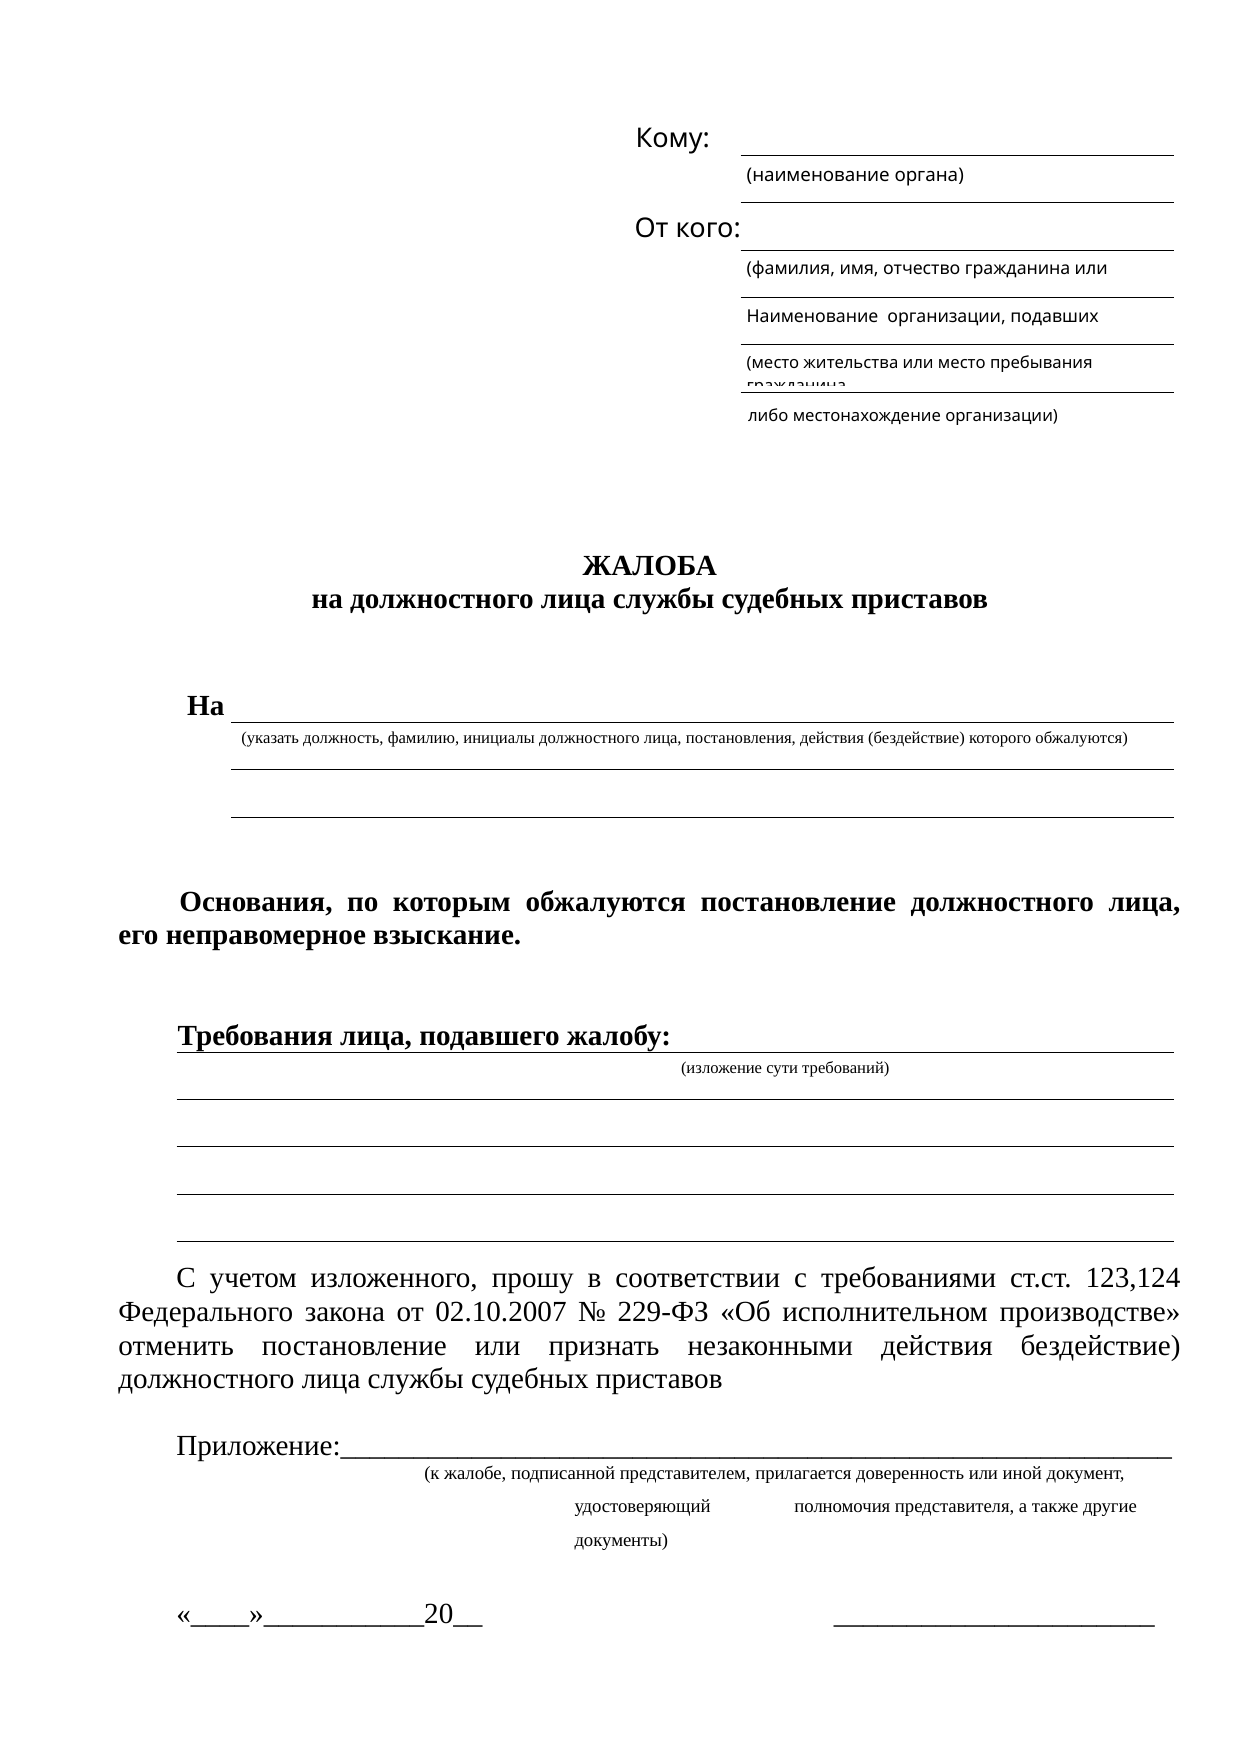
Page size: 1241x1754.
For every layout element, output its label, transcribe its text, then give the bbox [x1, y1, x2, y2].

text на должностного лица службы судебных приставов [118, 581, 1181, 615]
table_cell [741, 203, 1173, 249]
text ЖАЛОБА [118, 548, 1181, 581]
text «____»___________20__ ______________________ [118, 1596, 1181, 1629]
table_header [628, 155, 741, 202]
table_header (изложение сути требований) [675, 1053, 1173, 1099]
table_cell Наименование организации, подавших жалобу) [741, 298, 1173, 344]
text Основания, по которым обжалуются постановление должностного лица, его неправомерное взыскание. [118, 884, 1181, 951]
table_cell [177, 1195, 1173, 1241]
text (к жалобе, подписанной представителем, прилагается доверенность или иной документ, удостоверяющий полномочия представителя, а также другие документы) [363, 1462, 1181, 1562]
table_cell От кого: [628, 202, 741, 249]
table_header (указать должность, фамилию, инициалы должностного лица, постановления, действия (бездействие) которого обжалуются) [231, 723, 1173, 769]
text С учетом изложенного, прошу в соответствии с требованиями ст.ст. 123,124 Федерального закона от 02.10.2007 № 229-ФЗ «Об исполнительном производстве» отменить постановление или признать незаконными действия бездействие) должностного лица службы судебных приставов [118, 1261, 1181, 1395]
table_cell [231, 770, 1173, 816]
table_header [177, 1053, 675, 1099]
table_cell [628, 297, 741, 344]
table_cell [177, 1147, 1173, 1193]
text На [118, 688, 1181, 722]
text либо местонахождение организации) [118, 392, 1181, 429]
table_cell [177, 1100, 1173, 1146]
table_cell [628, 250, 741, 297]
table_header (наименование органа) [741, 156, 1173, 202]
text Кому: [118, 118, 1181, 155]
text Приложение:_________________________________________________________ [118, 1428, 1181, 1462]
table_cell (фамилия, имя, отчество гражданина или [741, 251, 1173, 297]
table_cell [628, 344, 741, 391]
table_cell (место жительства или место пребывания гражданина, [741, 345, 1173, 391]
text Требования лица, подавшего жалобу: [118, 1018, 1181, 1052]
